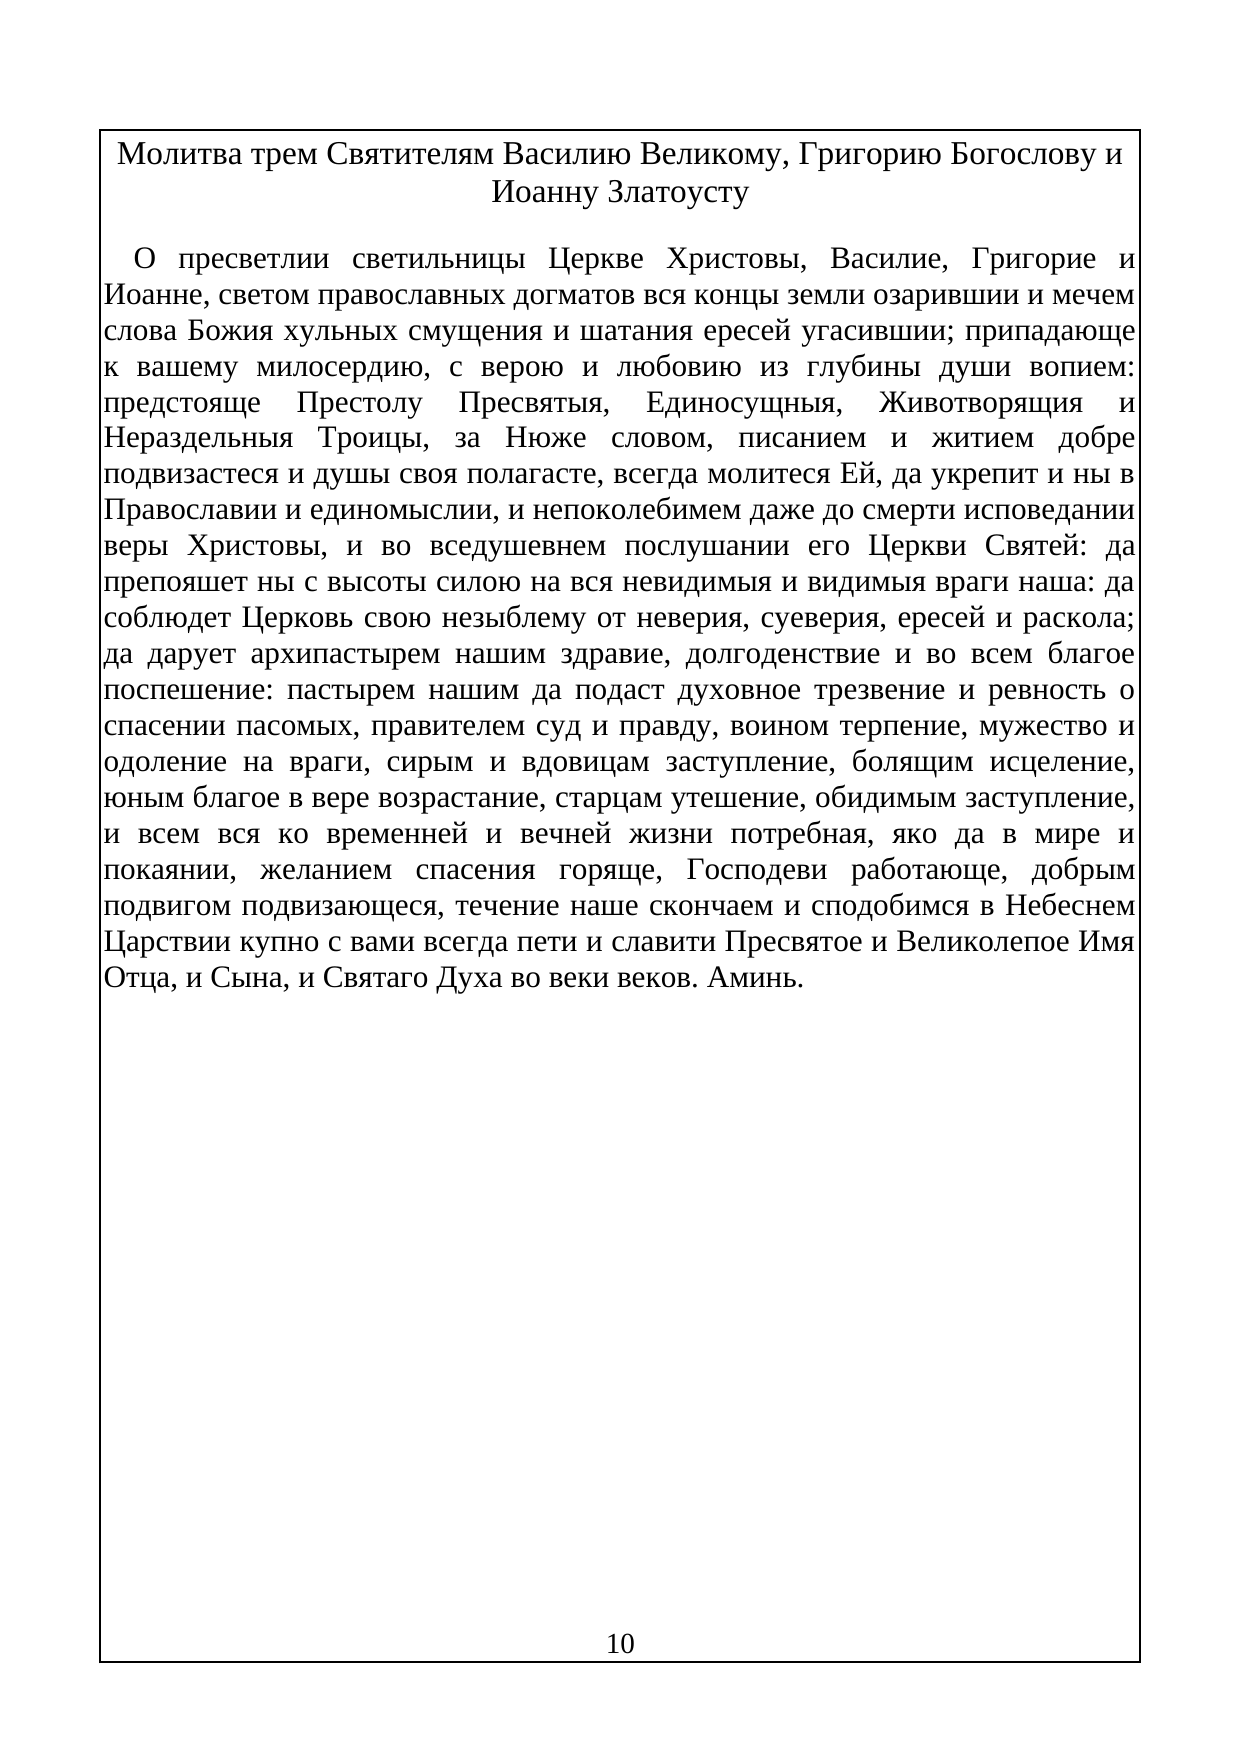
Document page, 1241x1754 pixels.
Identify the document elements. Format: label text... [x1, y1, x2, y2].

subtitle Молитва трем Святителям Василию Великому, Григорию Богослову и Иоанну Златоусту [103, 133, 1137, 209]
text О пресветлии светильницы Церкве Христовы, Василие, Григорие и Иоанне, светом православных догматов вся концы земли озарившии и мечем слова Божия хульных смущения и шатания ересей угасившии; припадающе к вашему милосердию, с верою и любовию из глубины души вопием: предстояще Престолу Пресвятыя, Единосущныя, Животворящия и Нераздельныя Троицы, за Нюже словом, писанием и житием добре подвизастеся и душы своя полагасте, всегда молитеся Ей, да укрепит и ны в Православии и единомыслии, и непоколебимем даже до смерти исповедании веры Христовы, и во вседушевнем послушании его Церкви Святей: да препояшет ны с высоты силою на вся невидимыя и видимыя враги наша: да соблюдет Церковь свою незыблему от неверия, суеверия, ересей и раскола; да дарует архипастырем нашим здравие, долгоденствие и во всем благое поспешение: пастырем нашим да подаст духовное трезвение и ревность о спасении пасомых, правителем суд и правду, воином терпение, мужество и одоление на враги, сирым и вдовицам заступление, болящим исцеление, юным благое в вере возрастание, старцам утешение, обидимым заступление, и всем вся ко временней и вечней жизни потребная, яко да в мире и покаянии, желанием спасения горяще, Господеви работающе, добрым подвигом подвизающеся, течение наше скончаем и сподобимся в Небеснем Царствии купно с вами всегда пети и славити Пресвятое и Великолепое Имя Отца, и Сына, и Святаго Духа во веки веков. Аминь. [103, 239, 1137, 994]
